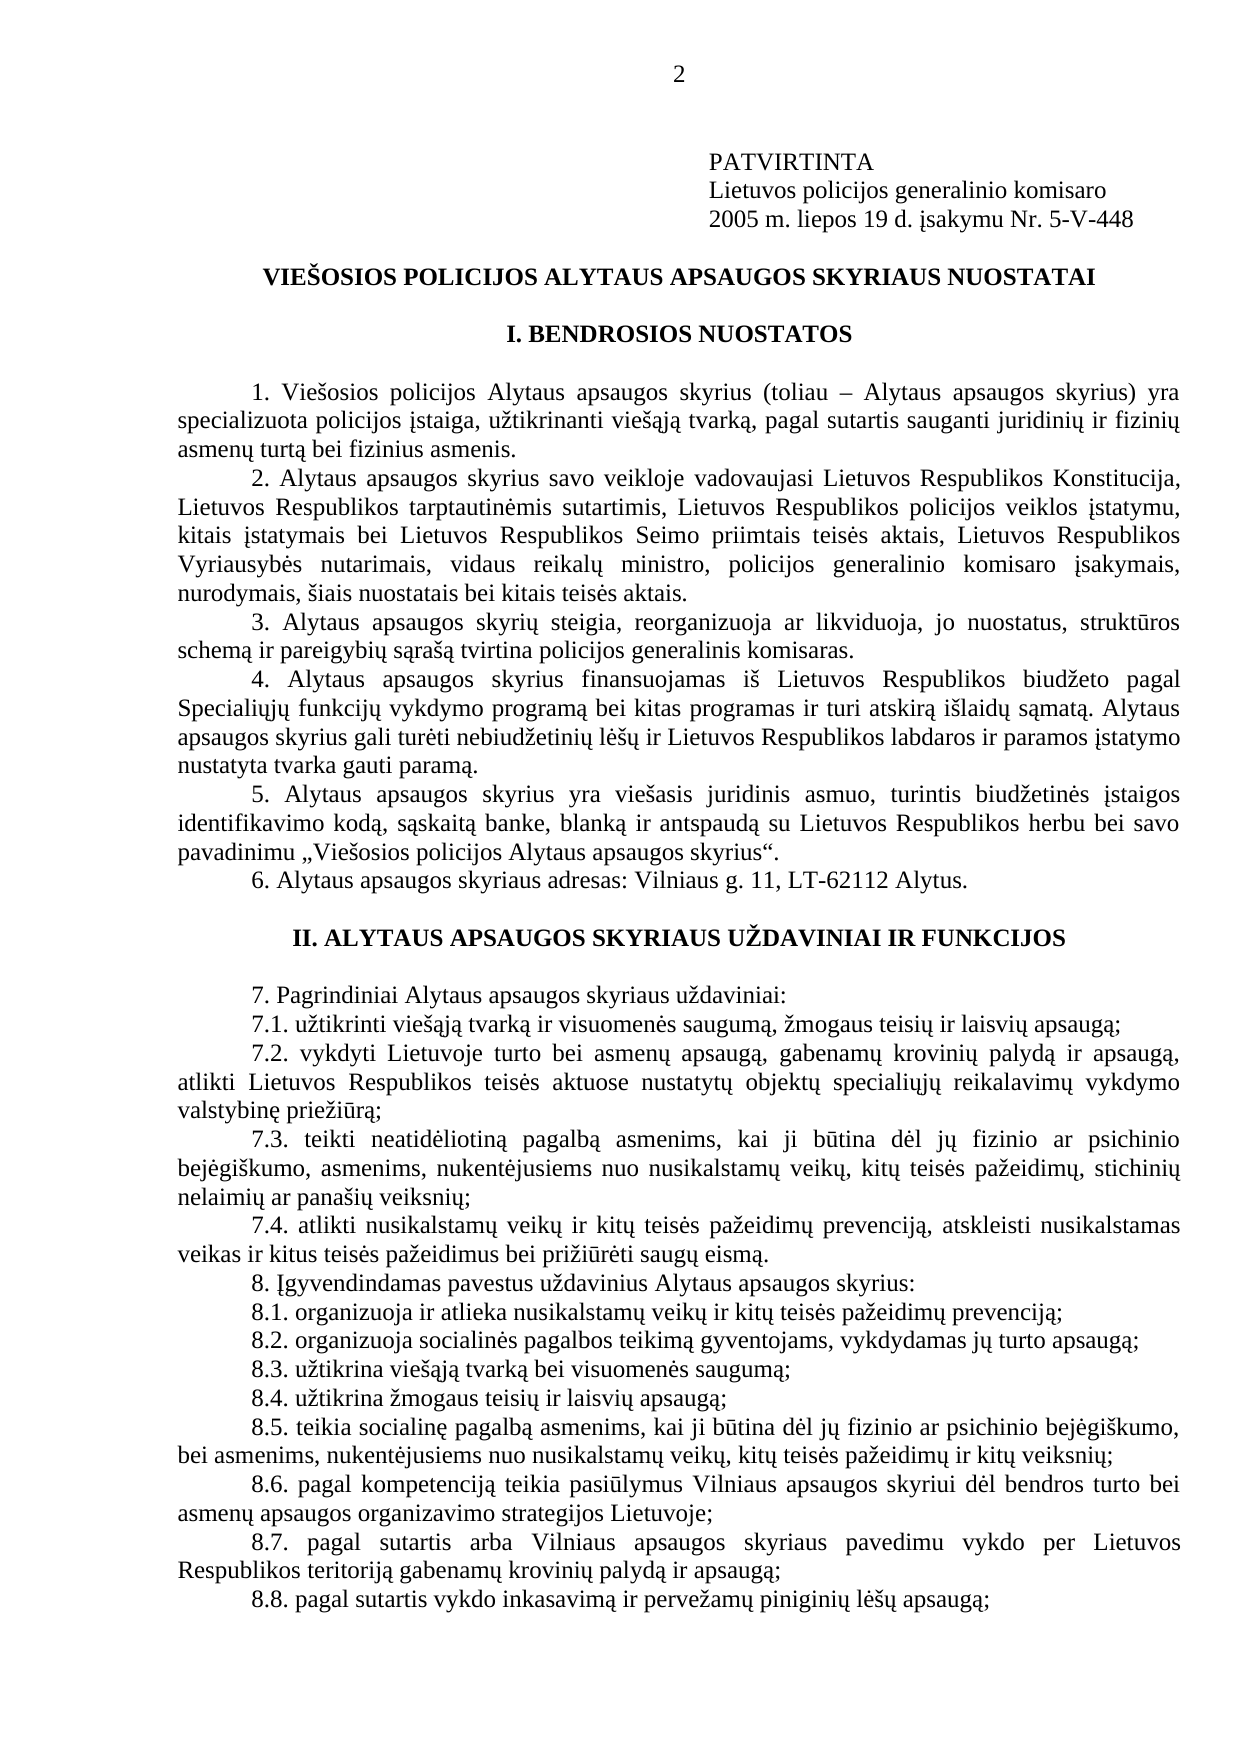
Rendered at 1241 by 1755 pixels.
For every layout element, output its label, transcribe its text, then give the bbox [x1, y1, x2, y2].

text 5. Alytaus apsaugos skyrius yra viešasis juridinis asmuo, turintis biudžetinės įstaigos identifikavimo kodą, sąskaitą banke, blanką ir antspaudą su Lietuvos Respublikos herbu bei savo pavadinimu „Viešosios policijos Alytaus apsaugos skyrius“. [177, 779, 1181, 866]
text 7.3. teikti neatidėliotiną pagalbą asmenims, kai ji būtina dėl jų fizinio ar psichinio bejėgiškumo, asmenims, nukentėjusiems nuo nusikalstamų veikų, kitų teisės pažeidimų, stichinių nelaimių ar panašių veiksnių; [177, 1124, 1181, 1211]
text 4. Alytaus apsaugos skyrius finansuojamas iš Lietuvos Respublikos biudžeto pagal Specialiųjų funkcijų vykdymo programą bei kitas programas ir turi atskirą išlaidų sąmatą. Alytaus apsaugos skyrius gali turėti nebiudžetinių lėšų ir Lietuvos Respublikos labdaros ir paramos įstatymo nustatyta tvarka gauti paramą. [177, 664, 1181, 779]
text 3. Alytaus apsaugos skyrių steigia, reorganizuoja ar likviduoja, jo nuostatus, struktūros schemą ir pareigybių sąrašą tvirtina policijos generalinis komisaras. [177, 607, 1181, 664]
text 7. Pagrindiniai Alytaus apsaugos skyriaus uždaviniai: [177, 981, 1181, 1009]
text 8.2. organizuoja socialinės pagalbos teikimą gyventojams, vykdydamas jų turto apsaugą; [177, 1326, 1181, 1354]
text 8.4. užtikrina žmogaus teisių ir laisvių apsaugą; [177, 1383, 1181, 1412]
text 6. Alytaus apsaugos skyriaus adresas: Vilniaus g. 11, LT-62112 Alytus. [177, 866, 1181, 894]
text 7.4. atlikti nusikalstamų veikų ir kitų teisės pažeidimų prevenciją, atskleisti nusikalstamas veikas ir kitus teisės pažeidimus bei prižiūrėti saugų eismą. [177, 1211, 1181, 1268]
text 1. Viešosios policijos Alytaus apsaugos skyrius (toliau – Alytaus apsaugos skyrius) yra specializuota policijos įstaiga, užtikrinanti viešąją tvarką, pagal sutartis sauganti juridinių ir fizinių asmenų turtą bei fizinius asmenis. [177, 377, 1181, 463]
text 8. Įgyvendindamas pavestus uždavinius Alytaus apsaugos skyrius: [177, 1268, 1181, 1297]
text VIEŠOSIOS POLICIJOS ALYTAUS APSAUGOS SKYRIAUS NUOSTATAI [177, 262, 1181, 291]
text 8.6. pagal kompetenciją teikia pasiūlymus Vilniaus apsaugos skyriui dėl bendros turto bei asmenų apsaugos organizavimo strategijos Lietuvoje; [177, 1469, 1181, 1527]
text 7.2. vykdyti Lietuvoje turto bei asmenų apsaugą, gabenamų krovinių palydą ir apsaugą, atlikti Lietuvos Respublikos teisės aktuose nustatytų objektų specialiųjų reikalavimų vykdymo valstybinę priežiūrą; [177, 1038, 1181, 1124]
text 2005 m. liepos 19 d. įsakymu Nr. 5-V-448 [177, 204, 1181, 233]
text II. ALYTAUS APSAUGOS SKYRIAUS uždaviniai ir funkcijos [177, 923, 1181, 952]
text 8.5. teikia socialinę pagalbą asmenims, kai ji būtina dėl jų fizinio ar psichinio bejėgiškumo, bei asmenims, nukentėjusiems nuo nusikalstamų veikų, kitų teisės pažeidimų ir kitų veiksnių; [177, 1412, 1181, 1469]
text 8.3. užtikrina viešąją tvarką bei visuomenės saugumą; [177, 1354, 1181, 1383]
text 2. Alytaus apsaugos skyrius savo veikloje vadovaujasi Lietuvos Respublikos Konstitucija, Lietuvos Respublikos tarptautinėmis sutartimis, Lietuvos Respublikos policijos veiklos įstatymu, kitais įstatymais bei Lietuvos Respublikos Seimo priimtais teisės aktais, Lietuvos Respublikos Vyriausybės nutarimais, vidaus reikalų ministro, policijos generalinio komisaro įsakymais, nurodymais, šiais nuostatais bei kitais teisės aktais. [177, 463, 1181, 607]
text 8.7. pagal sutartis arba Vilniaus apsaugos skyriaus pavedimu vykdo per Lietuvos Respublikos teritoriją gabenamų krovinių palydą ir apsaugą; [177, 1527, 1181, 1584]
text PATVIRTINTA [177, 147, 1181, 176]
text 8.1. organizuoja ir atlieka nusikalstamų veikų ir kitų teisės pažeidimų prevenciją; [177, 1297, 1181, 1326]
text I. Bendrosios nuostatos [177, 319, 1181, 348]
text 8.8. pagal sutartis vykdo inkasavimą ir pervežamų piniginių lėšų apsaugą; [177, 1584, 1181, 1613]
text Lietuvos policijos generalinio komisaro [177, 176, 1181, 204]
text 7.1. užtikrinti viešąją tvarką ir visuomenės saugumą, žmogaus teisių ir laisvių apsaugą; [177, 1009, 1181, 1038]
